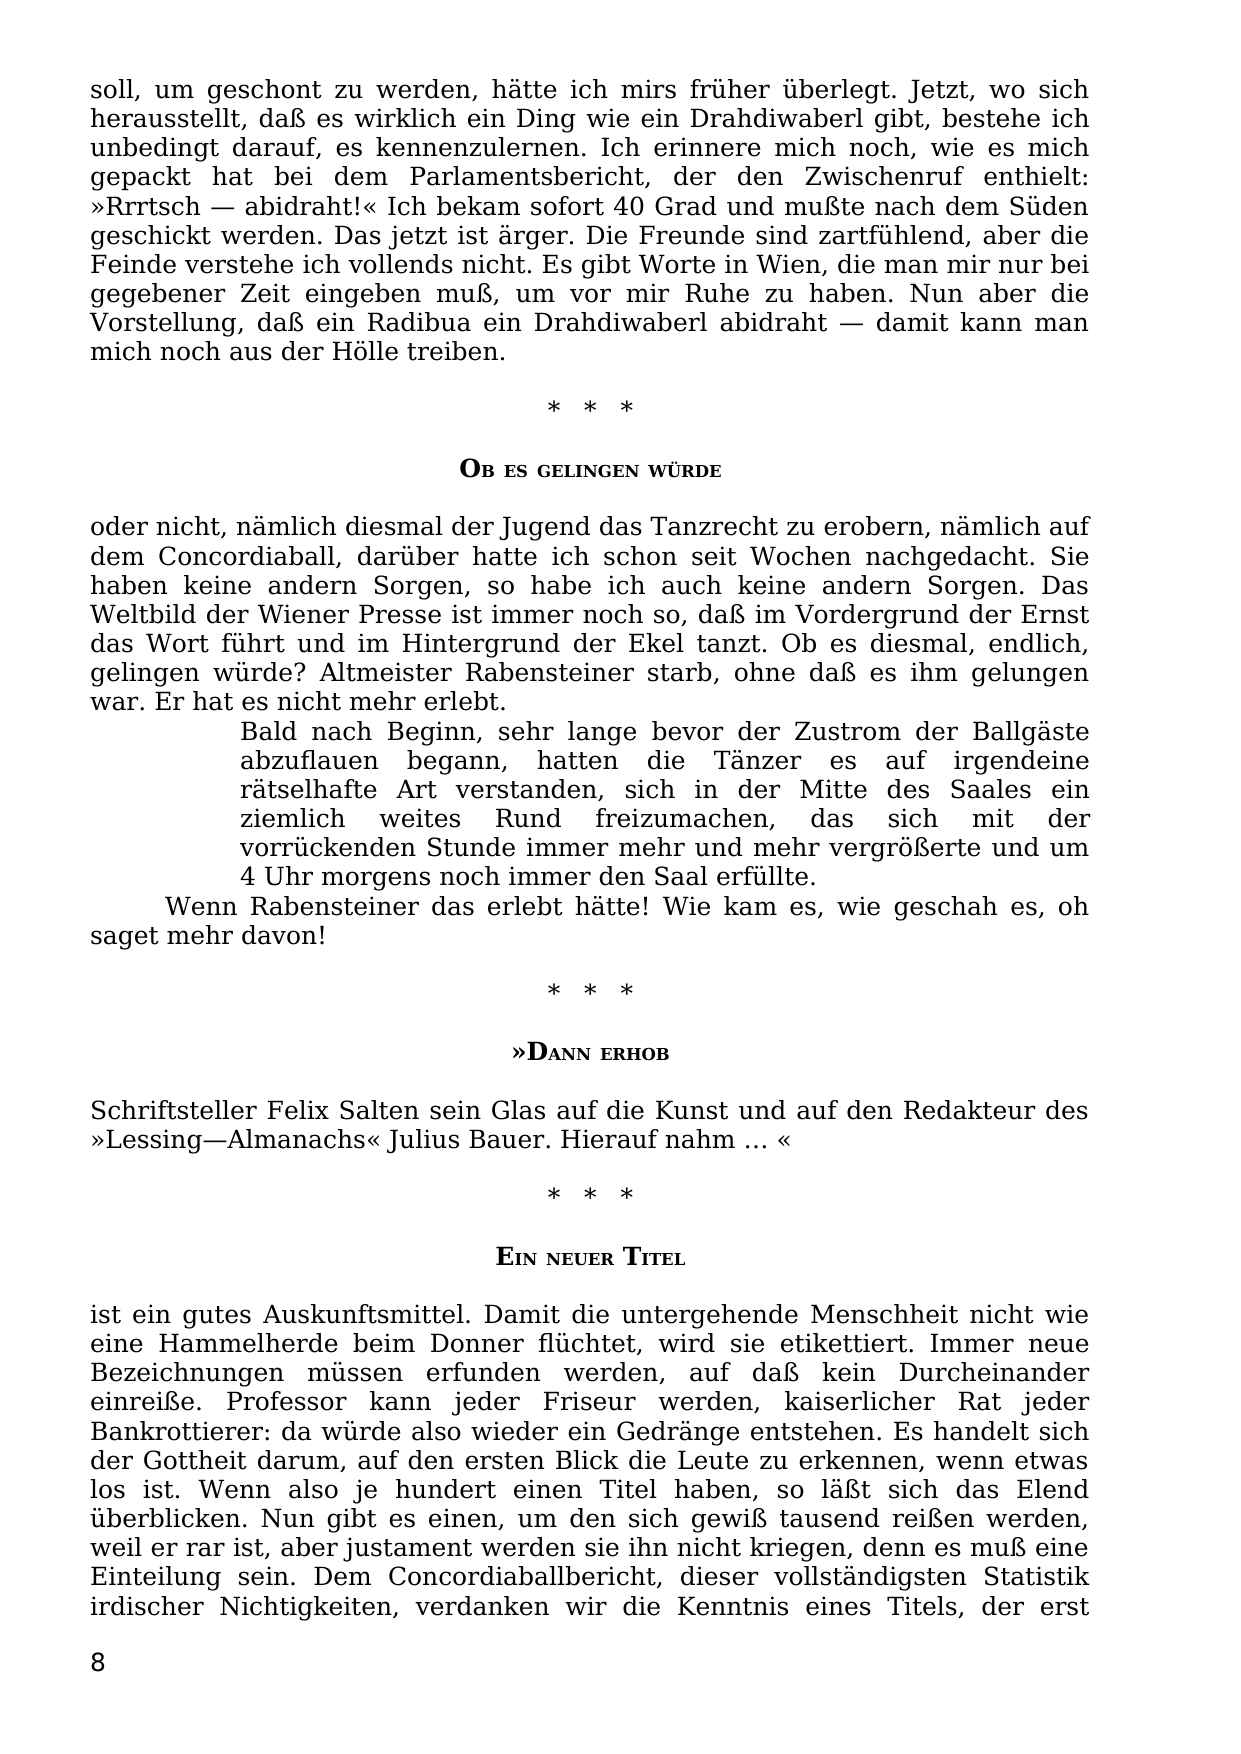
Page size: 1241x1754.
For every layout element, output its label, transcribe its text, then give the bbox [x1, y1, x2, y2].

text soll, um geschont zu werden, hätte ich mirs früher überlegt. Jetzt, wo sich herausstellt, daß es wirklich ein Ding wie ein Drahdiwaberl gibt, bestehe ich unbedingt darauf, es kennenzulernen. Ich erinnere mich noch, wie es mich gepackt hat bei dem Parlamentsbericht, der den Zwischenruf enthielt: »Rrrtsch — abidraht!« Ich bekam sofort 40 Grad und mußte nach dem Süden geschickt werden. Das jetzt ist ärger. Die Freunde sind zartfühlend, aber die Feinde verstehe ich vollends nicht. Es gibt Worte in Wien, die man mir nur bei gegebener Zeit eingeben muß, um vor mir Ruhe zu haben. Nun aber die Vorstellung, daß ein Radibua ein Drahdiwaberl abidraht — damit kann man mich noch aus der Hölle treiben. [90, 75, 1091, 367]
text oder nicht, nämlich diesmal der Jugend das Tanzrecht zu erobern, nämlich auf dem Concordiaball, darüber hatte ich schon seit Wochen nachgedacht. Sie haben keine andern Sorgen, so habe ich auch keine andern Sorgen. Das Weltbild der Wiener Presse ist immer noch so, daß im Vordergrund der Ernst das Wort führt und im Hintergrund der Ekel tanzt. Ob es diesmal, endlich, gelingen würde? Altmeister Rabensteiner starb, ohne daß es ihm gelungen war. Er hat es nicht mehr erlebt. [90, 512, 1091, 717]
text * * * [90, 396, 1091, 425]
text Schriftsteller Felix Salten sein Glas auf die Kunst und auf den Redakteur des »Lessing—Almanachs« Julius Bauer. Hierauf nahm … « [90, 1096, 1091, 1154]
text Wenn Rabensteiner das erlebt hätte! Wie kam es, wie geschah es, oh saget mehr davon! [90, 892, 1091, 950]
text Ein neuer Titel [90, 1212, 1091, 1271]
text * * * [90, 979, 1091, 1008]
text Bald nach Beginn, sehr lange bevor der Zustrom der Ballgäste abzuflauen begann, hatten die Tänzer es auf irgendeine rätselhafte Art verstanden, sich in der Mitte des Saales ein ziemlich weites Rund freizumachen, das sich mit der vorrückenden Stunde immer mehr und mehr vergrößerte und um 4 Uhr morgens noch immer den Saal erfüllte. [240, 717, 1091, 892]
text ist ein gutes Auskunftsmittel. Damit die untergehende Menschheit nicht wie eine Hammelherde beim Donner flüchtet, wird sie etikettiert. Immer neue Bezeichnungen müssen erfunden werden, auf daß kein Durcheinander einreiße. Professor kann jeder Friseur werden, kaiserlicher Rat jeder Bankrottierer: da würde also wieder ein Gedränge entstehen. Es handelt sich der Gottheit darum, auf den ersten Blick die Leute zu erkennen, wenn etwas los ist. Wenn also je hundert einen Titel haben, so läßt sich das Elend überblicken. Nun gibt es einen, um den sich gewiß tausend reißen werden, weil er rar ist, aber justament werden sie ihn nicht kriegen, denn es muß eine Einteilung sein. Dem Concordiaballbericht, dieser vollständigsten Statistik irdischer Nichtigkeiten, verdanken wir die Kenntnis eines Titels, der erst [90, 1300, 1091, 1621]
text * * * [90, 1183, 1091, 1212]
text Ob es gelingen würde [90, 425, 1091, 483]
text »Dann erhob [90, 1008, 1091, 1067]
